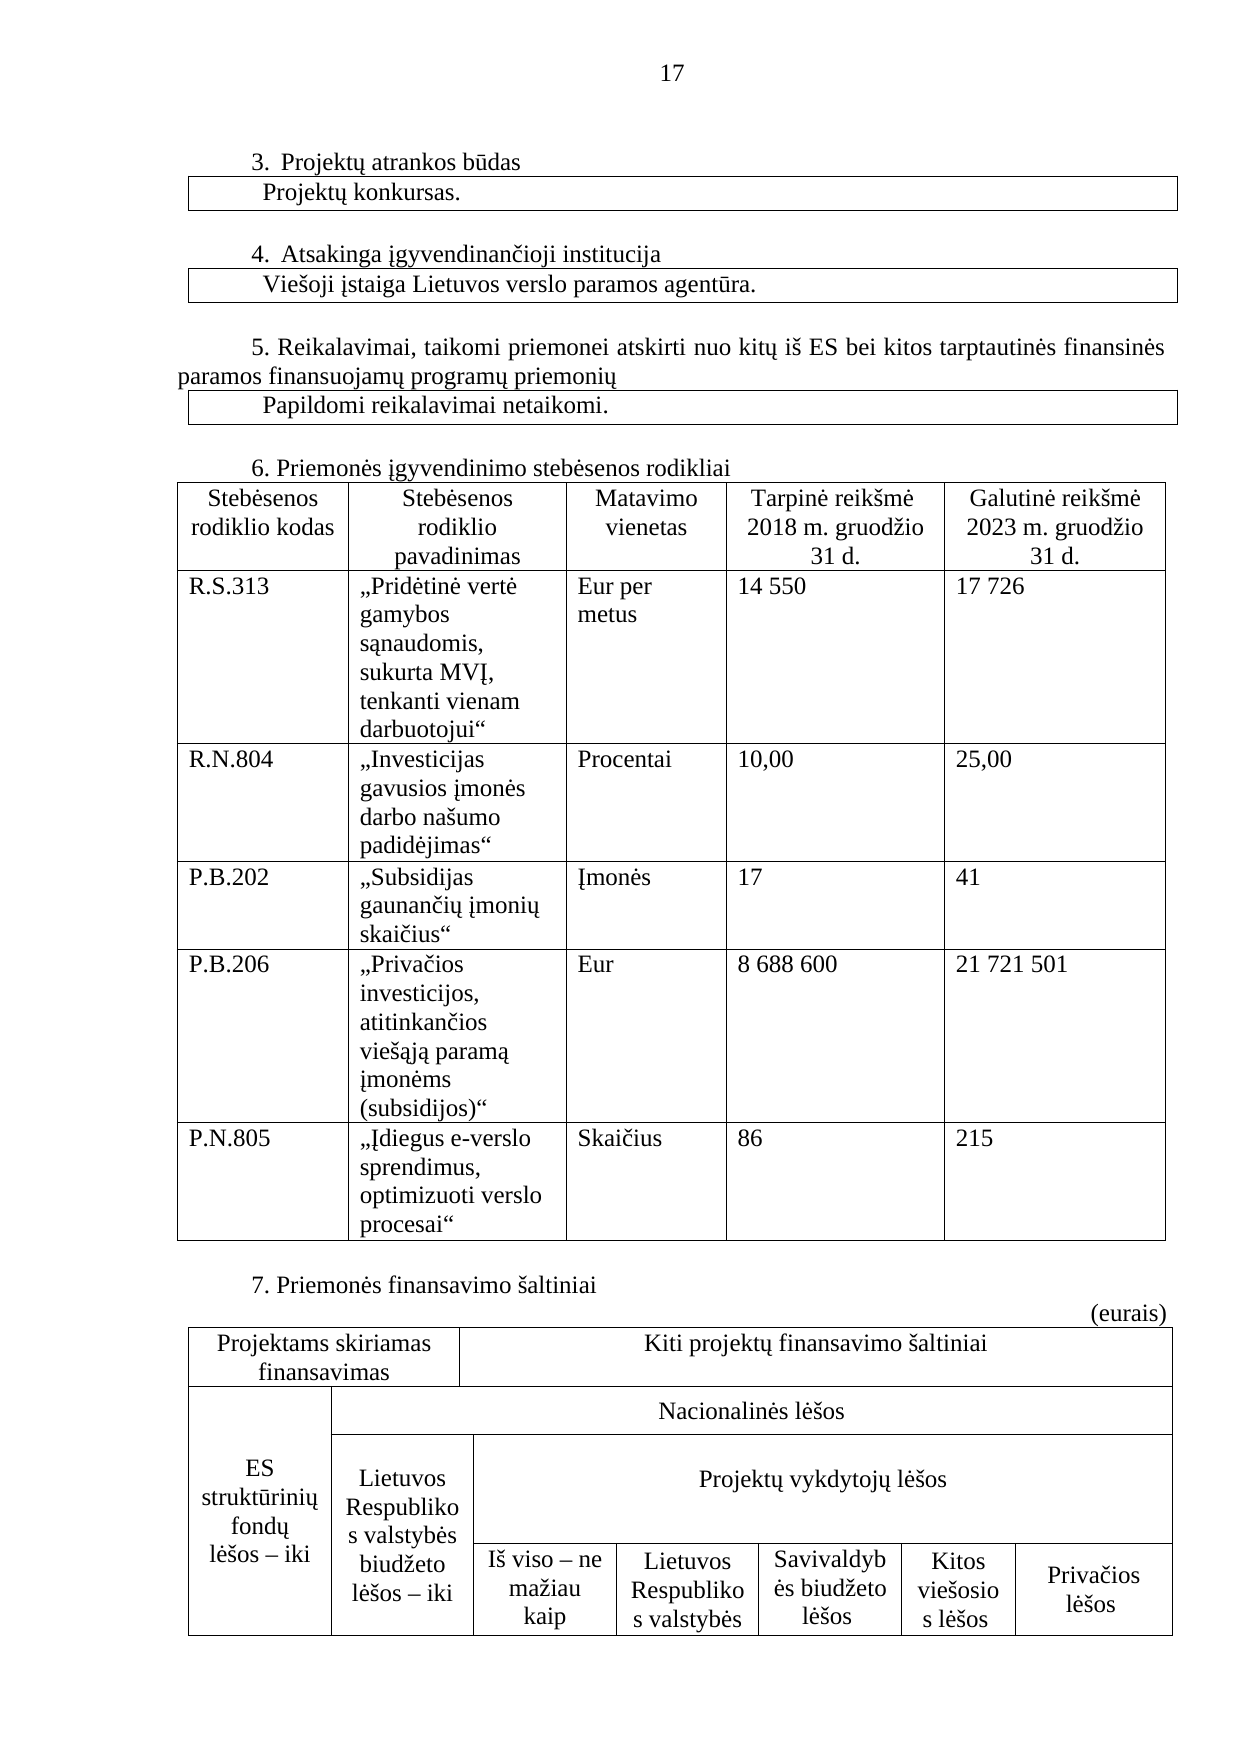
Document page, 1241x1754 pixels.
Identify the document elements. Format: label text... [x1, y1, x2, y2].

text 5. Reikalavimai, taikomi priemonei atskirti nuo kitų iš ES bei kitos tarptautinės finansinės paramos finansuojamų programų priemonių [177, 332, 1167, 389]
text 6. Priemonės įgyvendinimo stebėsenos rodikliai [177, 453, 1167, 482]
table_cell P.N.805 [178, 1123, 348, 1240]
table_cell 41 [945, 862, 1165, 948]
table_cell Skaičius [567, 1123, 726, 1240]
table_cell Eur per metus [567, 571, 726, 743]
table_cell Privačios lėšos [1016, 1544, 1172, 1635]
table_cell Iš viso – ne mažiau kaip [474, 1544, 616, 1635]
table_header Tarpinė reikšmė 2018 m. gruodžio 31 d. [727, 483, 944, 570]
table_cell „Įdiegus e-verslo sprendimus, optimizuoti verslo procesai“ [349, 1123, 566, 1240]
table_cell 17 726 [945, 571, 1165, 743]
table_cell 10,00 [727, 744, 944, 861]
table_cell Projektų vykdytojų lėšos [474, 1435, 1172, 1543]
table_cell 17 [727, 862, 944, 948]
text 4. Atsakinga įgyvendinančioji institucija [251, 239, 1167, 268]
table_header Kiti projektų finansavimo šaltiniai [460, 1328, 1172, 1386]
table_cell Lietuvos Respublikos valstybės [617, 1544, 758, 1635]
table_cell „Subsidijas gaunančių įmonių skaičius“ [349, 862, 566, 948]
table_cell 14 550 [727, 571, 944, 743]
table_cell Eur [567, 950, 726, 1122]
table_cell Lietuvos Respublikos valstybės biudžeto lėšos – iki [332, 1435, 473, 1635]
table_header Stebėsenos rodiklio pavadinimas [349, 483, 566, 570]
table_cell 86 [727, 1123, 944, 1240]
table_cell R.S.313 [178, 571, 348, 743]
table_cell „Pridėtinė vertė gamybos sąnaudomis, sukurta MVĮ, tenkanti vienam darbuotojui“ [349, 571, 566, 743]
text (eurais) [251, 1298, 1167, 1327]
table_cell ES struktūrinių fondų lėšos – iki [189, 1387, 331, 1635]
table_header Galutinė reikšmė 2023 m. gruodžio 31 d. [945, 483, 1165, 570]
table_header Projektams skiriamas finansavimas [189, 1328, 459, 1386]
table_header Projektų konkursas. [189, 177, 1177, 210]
table_cell 215 [945, 1123, 1165, 1240]
text 7. Priemonės finansavimo šaltiniai [251, 1270, 1167, 1298]
table_header Viešoji įstaiga Lietuvos verslo paramos agentūra. [189, 269, 1177, 302]
table_cell Įmonės [567, 862, 726, 948]
table_header Stebėsenos rodiklio kodas [178, 483, 348, 570]
table_header Matavimo vienetas [567, 483, 726, 570]
table_header Papildomi reikalavimai netaikomi. [189, 391, 1177, 424]
table_cell 25,00 [945, 744, 1165, 861]
text 3. Projektų atrankos būdas [251, 147, 1167, 176]
table_cell Kitos viešosios lėšos [902, 1544, 1015, 1635]
table_cell Nacionalinės lėšos [332, 1387, 1172, 1434]
table_cell „Privačios investicijos, atitinkančios viešąją paramą įmonėms (subsidijos)“ [349, 950, 566, 1122]
table_cell P.B.202 [178, 862, 348, 948]
table_cell „Investicijas gavusios įmonės darbo našumo padidėjimas“ [349, 744, 566, 861]
table_cell R.N.804 [178, 744, 348, 861]
table_cell P.B.206 [178, 950, 348, 1122]
table_cell 21 721 501 [945, 950, 1165, 1122]
table_cell Savivaldybės biudžeto lėšos [759, 1544, 901, 1635]
table_cell Procentai [567, 744, 726, 861]
table_cell 8 688 600 [727, 950, 944, 1122]
